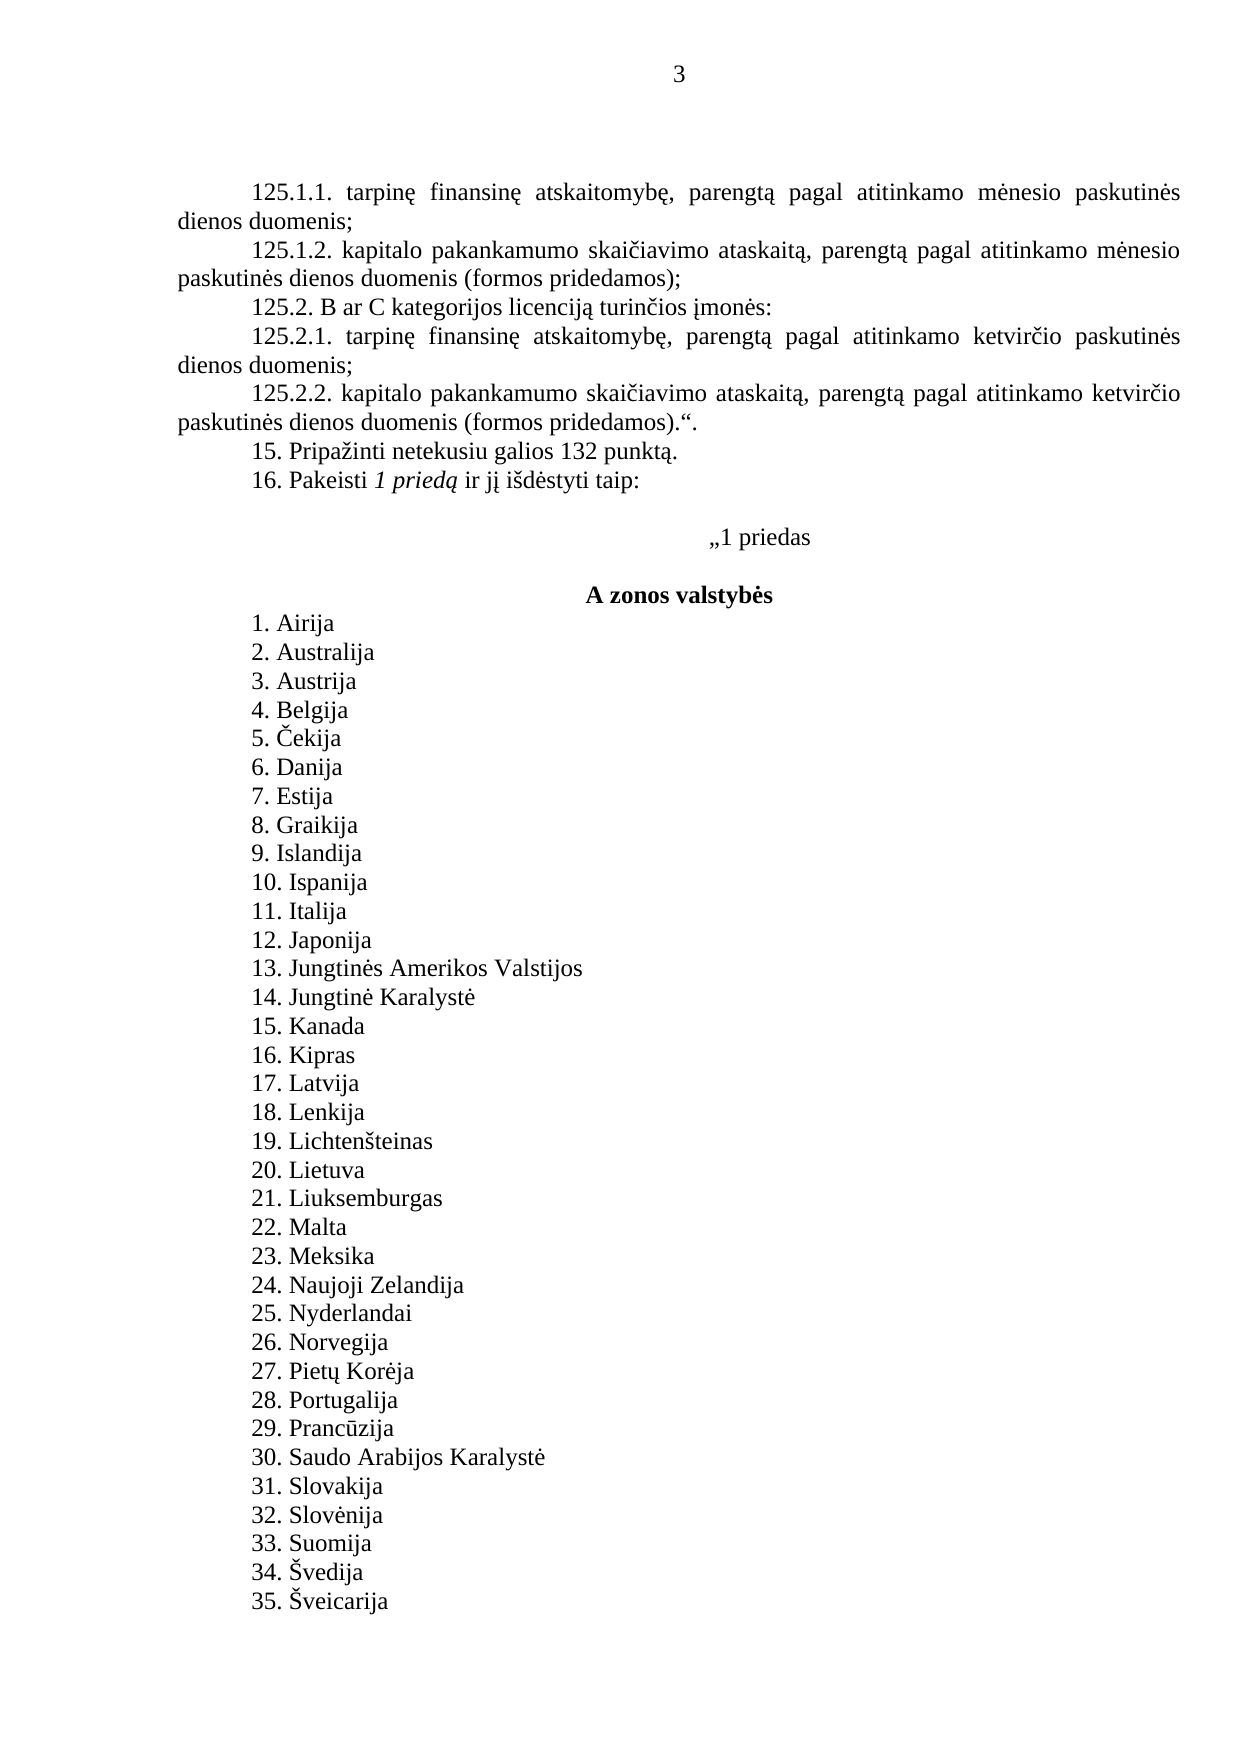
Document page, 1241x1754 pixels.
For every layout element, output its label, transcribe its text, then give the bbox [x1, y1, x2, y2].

text 32. Slovėnija [177, 1500, 1181, 1528]
text 29. Prancūzija [177, 1413, 1181, 1442]
text 1. Airija [177, 608, 1181, 637]
text 14. Jungtinė Karalystė [177, 982, 1181, 1011]
text 25. Nyderlandai [177, 1298, 1181, 1327]
text 4. Belgija [177, 695, 1181, 723]
text A zonos valstybės [177, 580, 1181, 608]
text 33. Suomija [177, 1528, 1181, 1557]
text 23. Meksika [177, 1241, 1181, 1270]
text 30. Saudo Arabijos Karalystė [177, 1442, 1181, 1471]
text 12. Japonija [177, 925, 1181, 953]
text 34. Švedija [177, 1557, 1181, 1586]
text 18. Lenkija [177, 1097, 1181, 1126]
text 125.2.2. kapitalo pakankamumo skaičiavimo ataskaitą, parengtą pagal atitinkamo ketvirčio paskutinės dienos duomenis (formos pridedamos).“. [177, 378, 1181, 436]
text 22. Malta [177, 1212, 1181, 1241]
text 35. Šveicarija [177, 1586, 1181, 1615]
text 11. Italija [177, 896, 1181, 925]
text 125.2.1. tarpinę finansinę atskaitomybę, parengtą pagal atitinkamo ketvirčio paskutinės dienos duomenis; [177, 321, 1181, 378]
text 31. Slovakija [177, 1471, 1181, 1500]
text 15. Pripažinti netekusiu galios 132 punktą. [177, 436, 1181, 465]
text 9. Islandija [177, 838, 1181, 867]
text 8. Graikija [177, 810, 1181, 838]
text 28. Portugalija [177, 1385, 1181, 1413]
text 17. Latvija [177, 1068, 1181, 1097]
text 125.1.2. kapitalo pakankamumo skaičiavimo ataskaitą, parengtą pagal atitinkamo mėnesio paskutinės dienos duomenis (formos pridedamos); [177, 235, 1181, 292]
text 10. Ispanija [177, 867, 1181, 896]
text 20. Lietuva [177, 1155, 1181, 1183]
text 125.2. B ar C kategorijos licenciją turinčios įmonės: [177, 292, 1181, 321]
text 19. Lichtenšteinas [177, 1126, 1181, 1155]
text 3. Austrija [177, 666, 1181, 695]
text 26. Norvegija [177, 1327, 1181, 1356]
text 2. Australija [177, 637, 1181, 666]
text 13. Jungtinės Amerikos Valstijos [177, 953, 1181, 982]
text 5. Čekija [177, 723, 1181, 752]
text „1 priedas [177, 522, 1181, 551]
text 6. Danija [177, 752, 1181, 781]
text 27. Pietų Korėja [177, 1356, 1181, 1385]
text 24. Naujoji Zelandija [177, 1270, 1181, 1298]
text 15. Kanada [177, 1011, 1181, 1040]
text 125.1.1. tarpinę finansinę atskaitomybę, parengtą pagal atitinkamo mėnesio paskutinės dienos duomenis; [177, 177, 1181, 235]
text 21. Liuksemburgas [177, 1183, 1181, 1212]
text 16. Pakeisti 1 priedą ir jį išdėstyti taip: [177, 465, 1181, 493]
text 16. Kipras [177, 1040, 1181, 1068]
text 7. Estija [177, 781, 1181, 810]
